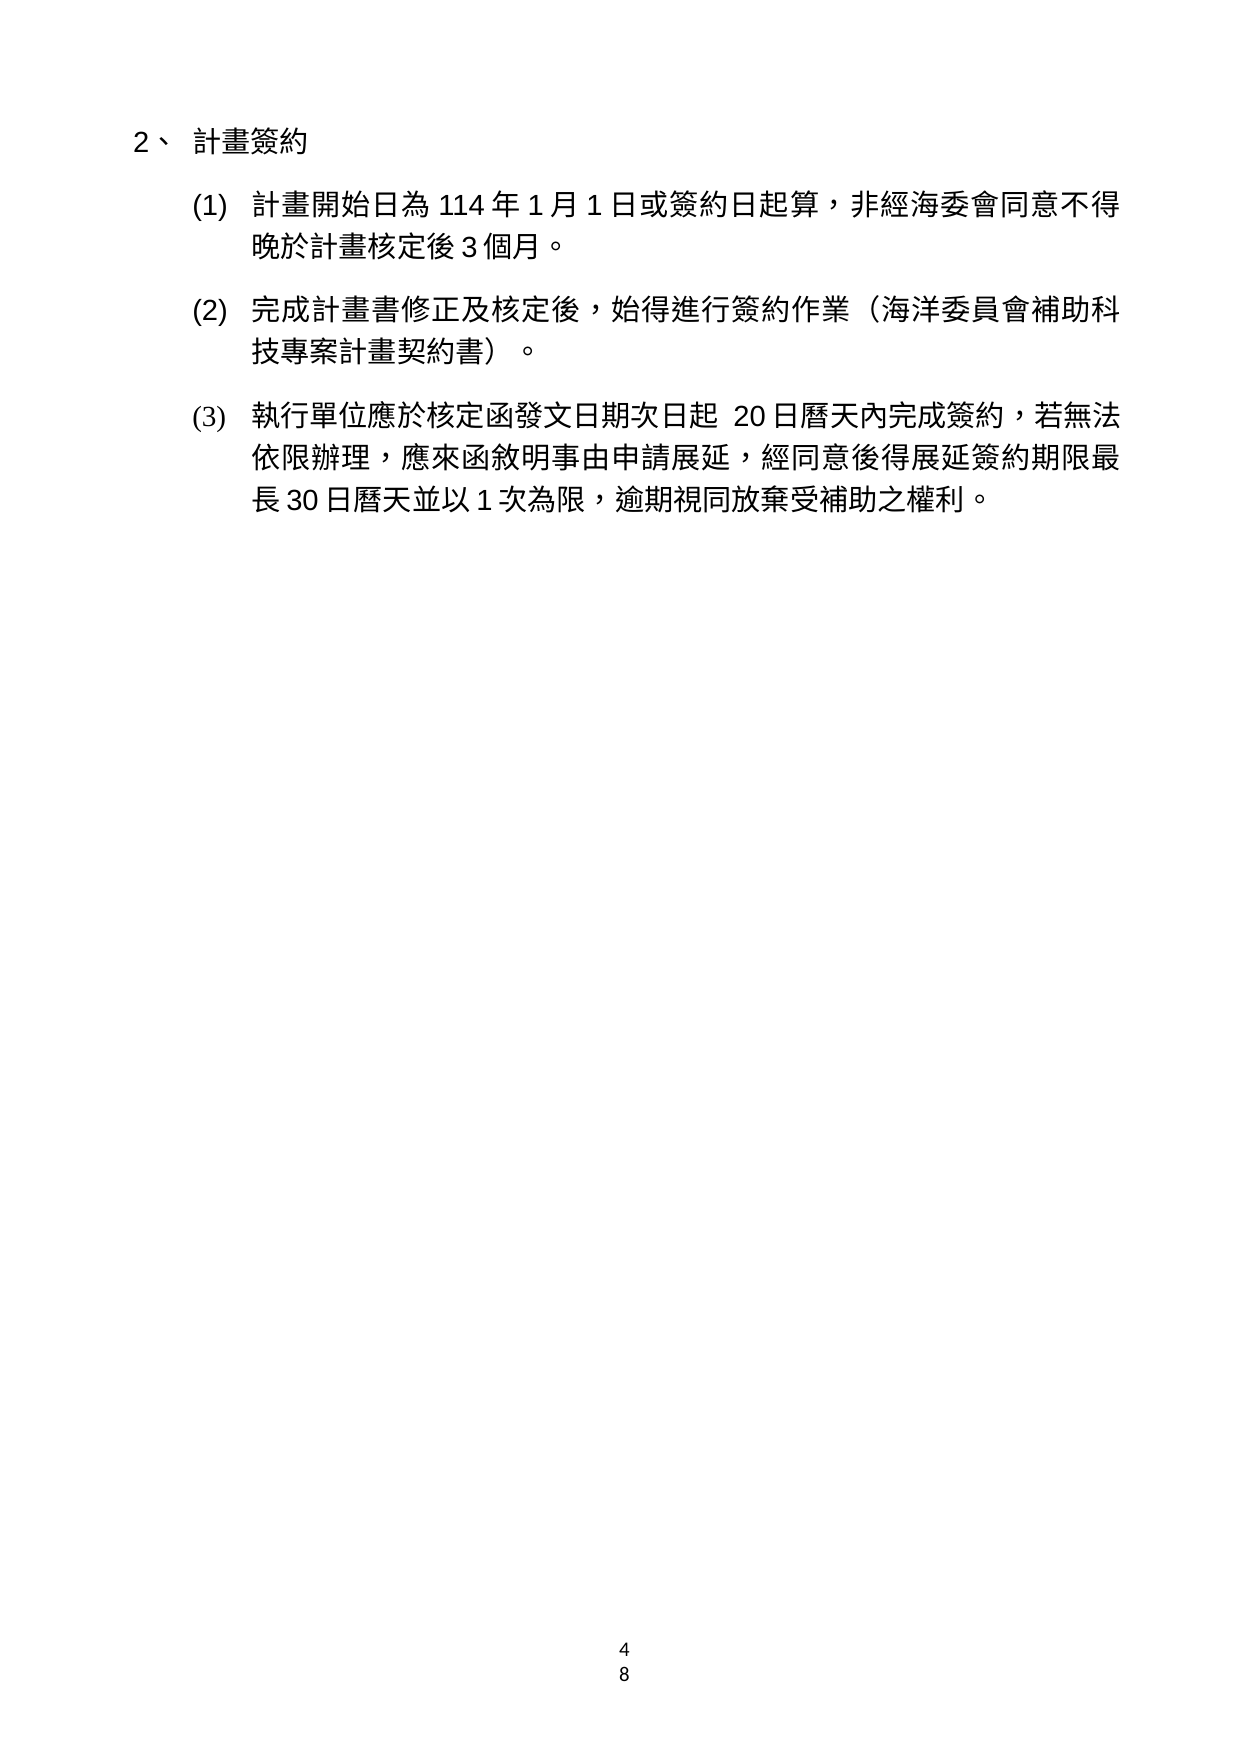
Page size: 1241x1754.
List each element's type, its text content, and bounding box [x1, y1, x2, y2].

list 執行單位應於核定函發文日期次日起 20日曆天內完成簽約，若無法依限辦理，應來函敘明事由申請展延，經同意後得展延簽約期限最長30日曆天並以1次為限，逾期視同放棄受補助之權利。 [192, 392, 1122, 519]
list 完成計畫書修正及核定後，始得進行簽約作業（海洋委員會補助科技專案計畫契約書）。 [192, 287, 1122, 371]
list 計畫開始日為114年1月1日或簽約日起算，非經海委會同意不得晚於計畫核定後3個月。 [192, 181, 1122, 266]
list 計畫簽約 [133, 118, 1122, 160]
